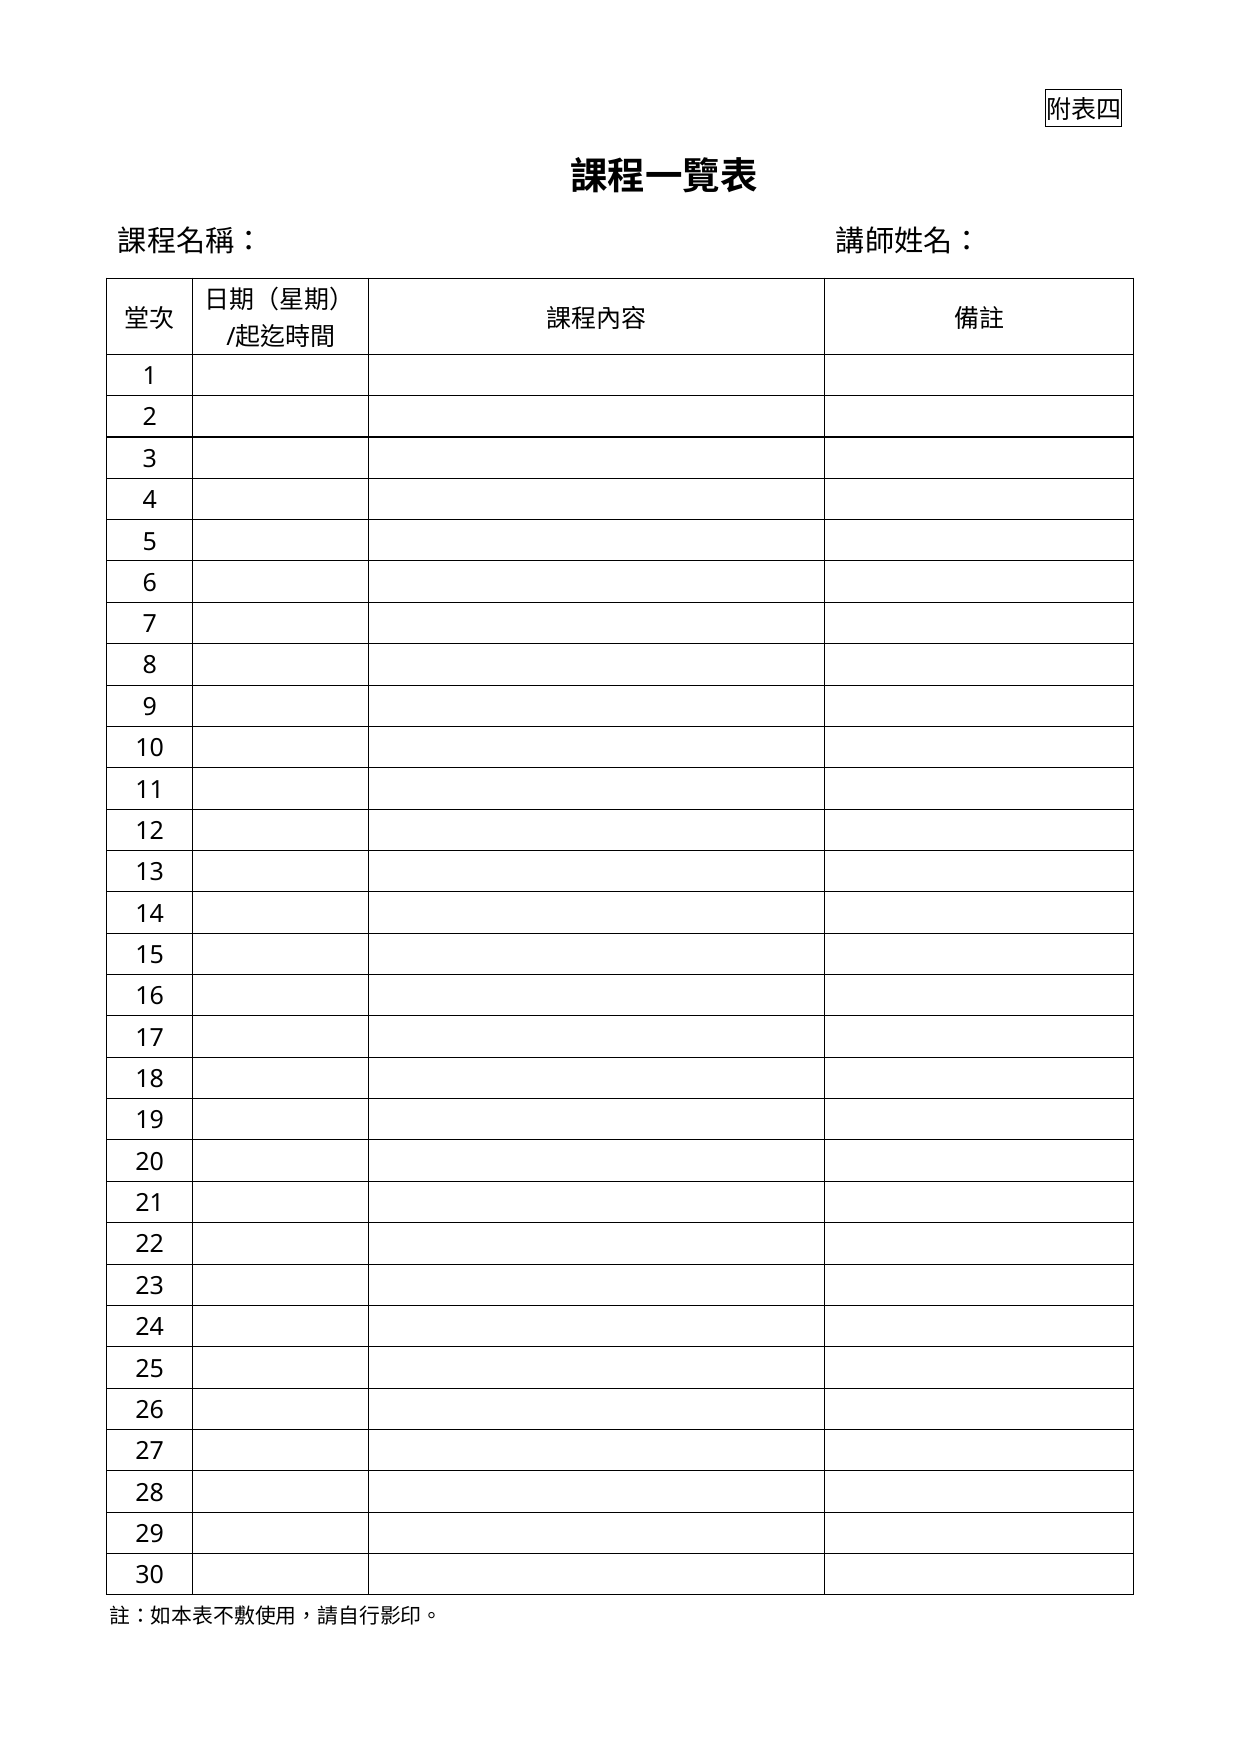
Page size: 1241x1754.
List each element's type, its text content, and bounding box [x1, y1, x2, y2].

table_cell [825, 396, 1133, 436]
table_cell [369, 561, 824, 602]
table_cell [369, 975, 824, 1015]
table_cell [825, 1182, 1133, 1222]
table_cell [193, 1513, 368, 1553]
table_cell 13 [107, 851, 192, 891]
table_cell [193, 1554, 368, 1594]
table_cell [825, 1471, 1133, 1512]
table_cell [369, 1099, 824, 1139]
table_cell [193, 1099, 368, 1139]
table_cell [825, 1140, 1133, 1181]
table_cell 28 [107, 1471, 192, 1512]
table_cell 5 [107, 520, 192, 560]
table_cell [193, 686, 368, 726]
table_cell [193, 1471, 368, 1512]
table_cell [193, 727, 368, 767]
table_cell [193, 851, 368, 891]
table_cell [825, 1430, 1133, 1470]
table_cell [369, 644, 824, 684]
table_cell [369, 1182, 824, 1222]
table_cell [193, 810, 368, 850]
table_cell [369, 851, 824, 891]
table_cell [825, 1099, 1133, 1139]
table_cell 27 [107, 1430, 192, 1470]
table_cell [193, 438, 368, 478]
table_cell [369, 1265, 824, 1305]
table_cell [825, 1513, 1133, 1553]
table_cell [193, 479, 368, 519]
table_cell 22 [107, 1223, 192, 1263]
table_cell [825, 355, 1133, 395]
table_cell [193, 1058, 368, 1098]
table_cell [369, 1389, 824, 1429]
table_cell [193, 1265, 368, 1305]
table_cell [825, 520, 1133, 560]
table_cell [193, 396, 368, 436]
table_cell [369, 1058, 824, 1098]
table_cell 6 [107, 561, 192, 602]
table_cell [825, 438, 1133, 478]
table_cell [825, 1389, 1133, 1429]
table_cell [193, 1306, 368, 1346]
table_cell [369, 1554, 824, 1594]
table_cell [825, 851, 1133, 891]
table_cell [193, 1223, 368, 1263]
table_header 課程名稱： [106, 200, 824, 278]
table_header 講師姓名： [824, 200, 1134, 278]
table_cell 12 [107, 810, 192, 850]
table_cell 8 [107, 644, 192, 684]
table_cell 9 [107, 686, 192, 726]
table_cell 30 [107, 1554, 192, 1594]
table_cell [369, 1223, 824, 1263]
table_cell [369, 686, 824, 726]
table_cell [369, 1513, 824, 1553]
table_cell [369, 1306, 824, 1346]
table_cell [825, 1016, 1133, 1057]
table_cell [825, 603, 1133, 643]
table_cell [193, 561, 368, 602]
table_cell [825, 892, 1133, 933]
table_cell 24 [107, 1306, 192, 1346]
table_cell [193, 1430, 368, 1470]
table_cell [825, 561, 1133, 602]
table_cell [369, 1430, 824, 1470]
table_cell [369, 1347, 824, 1387]
table_cell 17 [107, 1016, 192, 1057]
table_cell [193, 768, 368, 808]
table_cell [825, 768, 1133, 808]
table_cell [825, 934, 1133, 974]
table_cell [825, 1058, 1133, 1098]
text 課程一覽表 [118, 146, 1209, 200]
table_cell [825, 1306, 1133, 1346]
table_cell 課程內容 [369, 279, 824, 354]
table_cell 25 [107, 1347, 192, 1387]
table_cell [369, 1140, 824, 1181]
table_cell [369, 438, 824, 478]
table_cell [369, 768, 824, 808]
table_cell [193, 355, 368, 395]
table_cell [369, 892, 824, 933]
table_cell [825, 1223, 1133, 1263]
table_cell [369, 934, 824, 974]
table_cell [825, 1554, 1133, 1594]
table_cell 29 [107, 1513, 192, 1553]
table_cell 16 [107, 975, 192, 1015]
table_cell [193, 1140, 368, 1181]
table_cell [369, 727, 824, 767]
table_cell [193, 892, 368, 933]
table_cell 堂次 [107, 279, 192, 354]
table_cell [193, 934, 368, 974]
table_cell 21 [107, 1182, 192, 1222]
table_cell 19 [107, 1099, 192, 1139]
table_cell [825, 686, 1133, 726]
table_cell [369, 355, 824, 395]
table_cell [369, 1016, 824, 1057]
table_cell [193, 644, 368, 684]
table_cell [825, 1265, 1133, 1305]
table_cell 日期（星期） /起迄時間 [193, 279, 368, 354]
table_cell [193, 1182, 368, 1222]
table_cell 15 [107, 934, 192, 974]
table_cell 26 [107, 1389, 192, 1429]
table_cell [825, 727, 1133, 767]
table_cell [825, 1347, 1133, 1387]
table_cell [193, 1016, 368, 1057]
table_cell [825, 644, 1133, 684]
text 註：如本表不敷使用，請自行影印。 [81, 1595, 1122, 1633]
table_cell [369, 479, 824, 519]
table_cell [193, 520, 368, 560]
table_cell [369, 1471, 824, 1512]
table_cell 10 [107, 727, 192, 767]
table_cell 18 [107, 1058, 192, 1098]
table_cell 1 [107, 355, 192, 395]
table_cell [369, 520, 824, 560]
table_cell [369, 603, 824, 643]
table_cell 3 [107, 438, 192, 478]
table_cell [825, 810, 1133, 850]
table_cell [193, 1389, 368, 1429]
table_cell 20 [107, 1140, 192, 1181]
table_cell [193, 975, 368, 1015]
table_cell [369, 396, 824, 436]
table_cell [369, 810, 824, 850]
table_cell [193, 603, 368, 643]
table_cell 2 [107, 396, 192, 436]
table_cell 23 [107, 1265, 192, 1305]
table_cell 4 [107, 479, 192, 519]
table_cell [825, 479, 1133, 519]
table_cell 11 [107, 768, 192, 808]
table_cell 14 [107, 892, 192, 933]
table_cell [825, 975, 1133, 1015]
table_cell 備註 [825, 279, 1133, 354]
table_cell 7 [107, 603, 192, 643]
table_cell [193, 1347, 368, 1387]
